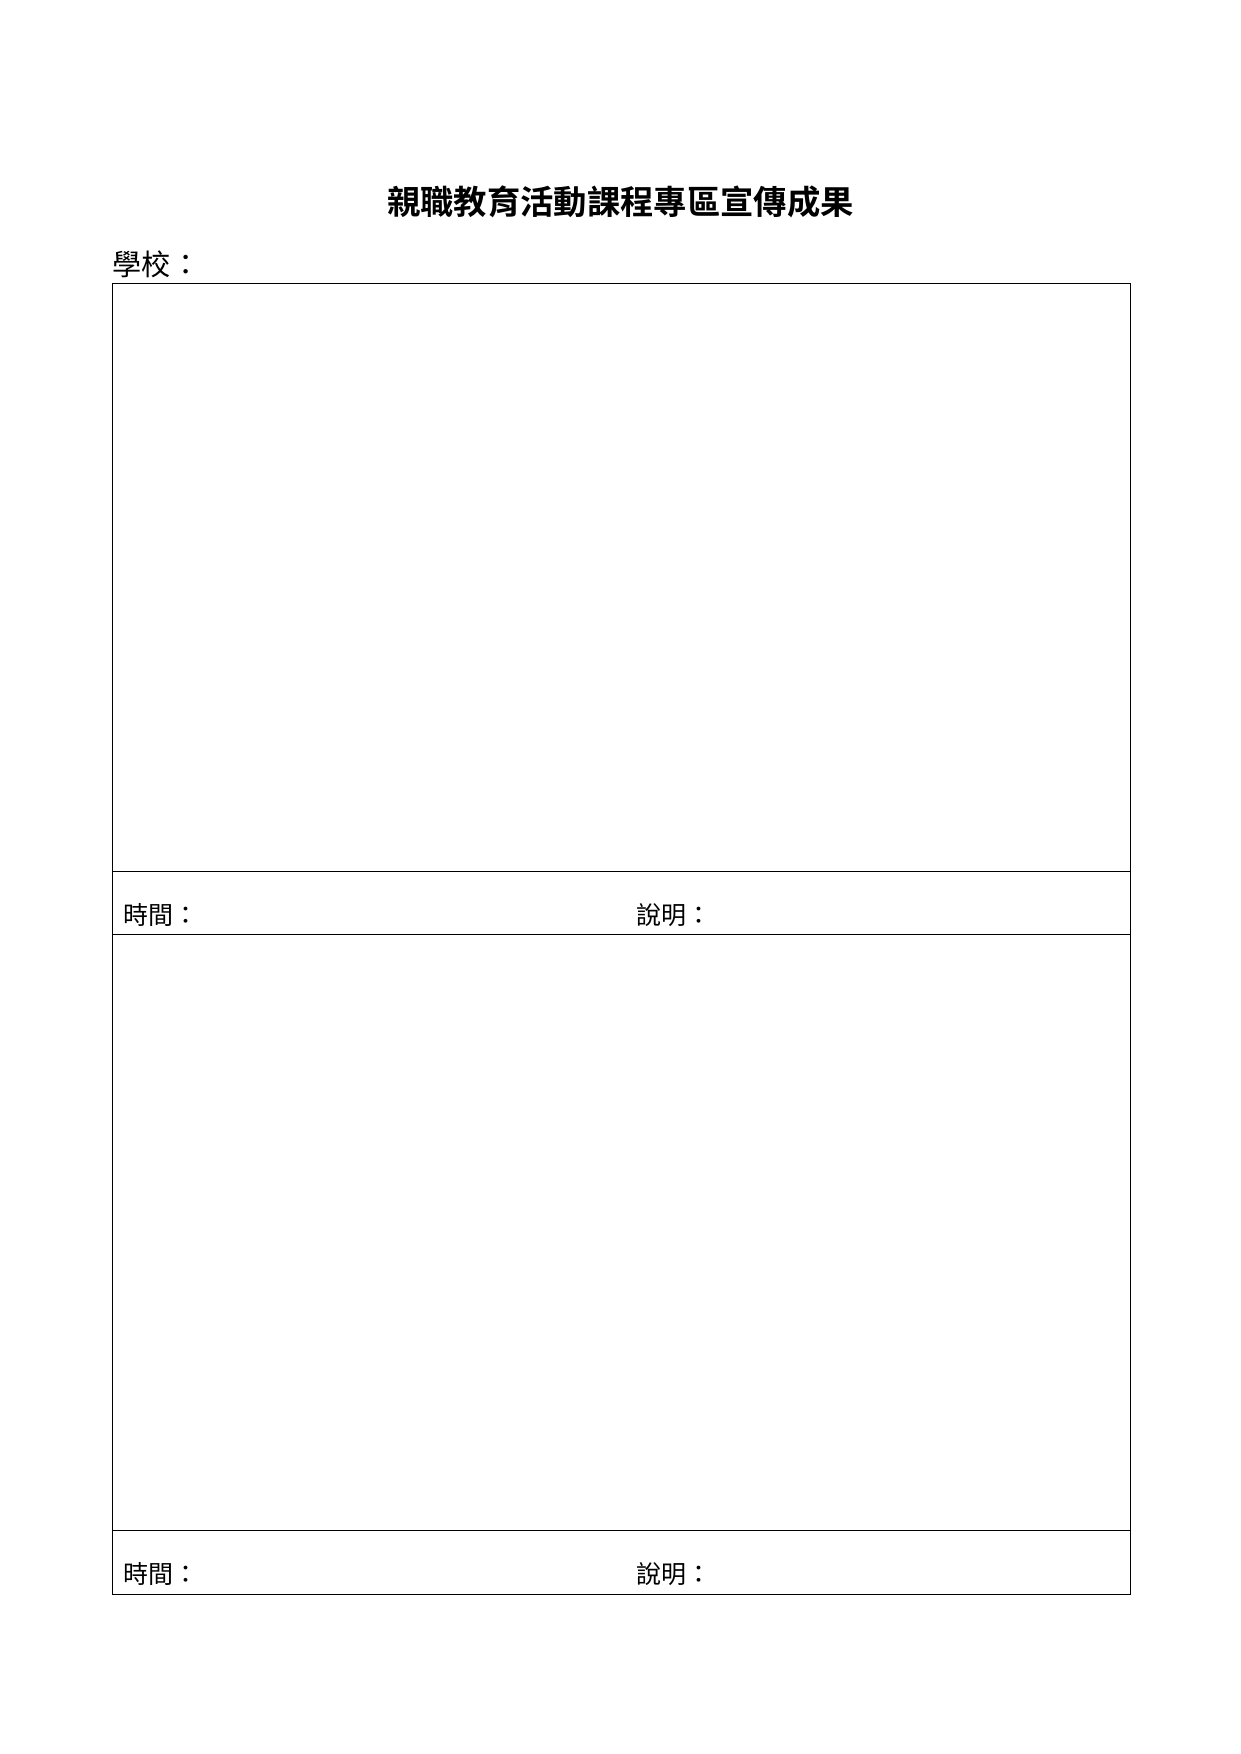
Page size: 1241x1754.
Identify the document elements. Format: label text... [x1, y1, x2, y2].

text 親職教育活動課程專區宣傳成果 [112, 158, 1128, 221]
text 學校： [112, 221, 1128, 283]
table_header [113, 284, 1130, 871]
table_cell [113, 935, 1130, 1530]
table_cell 時間： 說明： [113, 1531, 1130, 1594]
table_cell 時間： 說明： [113, 872, 1130, 934]
